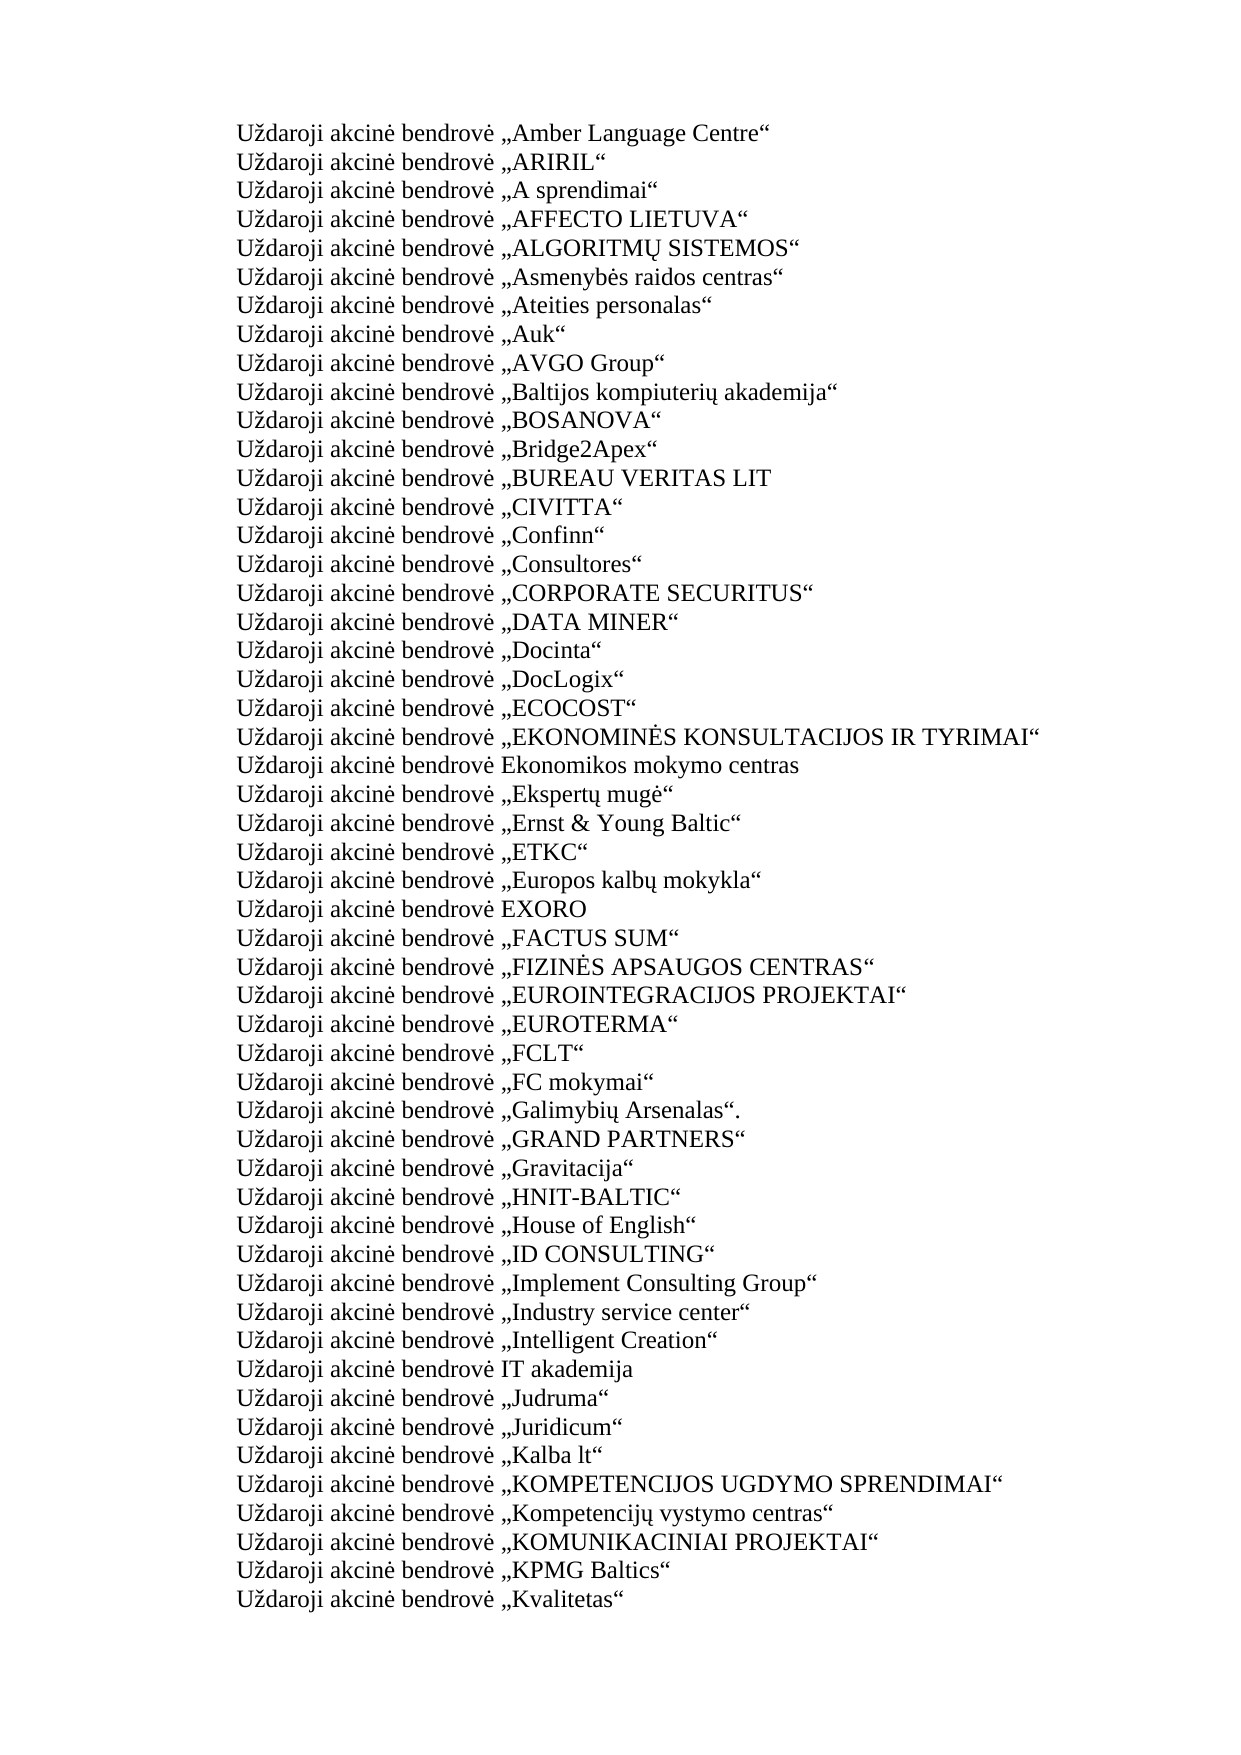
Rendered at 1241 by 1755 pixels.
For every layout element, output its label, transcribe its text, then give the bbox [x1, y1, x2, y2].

text Uždaroji akcinė bendrovė „Asmenybės raidos centras“ [177, 262, 1122, 291]
text Uždaroji akcinė bendrovė „ETKC“ [177, 837, 1122, 866]
text Uždaroji akcinė bendrovė „Kalba lt“ [177, 1441, 1122, 1469]
text Uždaroji akcinė bendrovė „CORPORATE SECURITUS“ [177, 578, 1122, 607]
text Uždaroji akcinė bendrovė IT akademija [177, 1354, 1122, 1383]
text Uždaroji akcinė bendrovė „KOMPETENCIJOS UGDYMO SPRENDIMAI“ [177, 1469, 1122, 1498]
text Uždaroji akcinė bendrovė Ekonomikos mokymo centras [177, 751, 1122, 779]
text Uždaroji akcinė bendrovė „Intelligent Creation“ [177, 1326, 1122, 1354]
text Uždaroji akcinė bendrovė „AFFECTO LIETUVA“ [177, 204, 1122, 233]
text Uždaroji akcinė bendrovė „BOSANOVA“ [177, 406, 1122, 434]
text Uždaroji akcinė bendrovė „BUREAU VERITAS LIT [177, 463, 1122, 492]
text Uždaroji akcinė bendrovė „Kompetencijų vystymo centras“ [177, 1498, 1122, 1527]
text Uždaroji akcinė bendrovė „Baltijos kompiuterių akademija“ [177, 377, 1122, 406]
text Uždaroji akcinė bendrovė „EUROINTEGRACIJOS PROJEKTAI“ [177, 981, 1122, 1009]
text Uždaroji akcinė bendrovė „Docinta“ [177, 636, 1122, 664]
text Uždaroji akcinė bendrovė „Kvalitetas“ [177, 1584, 1122, 1613]
text Uždaroji akcinė bendrovė „FIZINĖS APSAUGOS CENTRAS“ [177, 952, 1122, 981]
text Uždaroji akcinė bendrovė „Consultores“ [177, 549, 1122, 578]
text Uždaroji akcinė bendrovė „Gravitacija“ [177, 1153, 1122, 1182]
text Uždaroji akcinė bendrovė „Bridge2Apex“ [177, 434, 1122, 463]
text Uždaroji akcinė bendrovė EXORO [177, 894, 1122, 923]
text Uždaroji akcinė bendrovė „Ekspertų mugė“ [177, 779, 1122, 808]
text Uždaroji akcinė bendrovė „ID CONSULTING“ [177, 1239, 1122, 1268]
text Uždaroji akcinė bendrovė „AVGO Group“ [177, 348, 1122, 377]
text Uždaroji akcinė bendrovė „ECOCOST“ [177, 693, 1122, 722]
text Uždaroji akcinė bendrovė „EKONOMINĖS KONSULTACIJOS IR TYRIMAI“ [177, 722, 1122, 751]
text Uždaroji akcinė bendrovė „CIVITTA“ [177, 492, 1122, 521]
text Uždaroji akcinė bendrovė „KOMUNIKACINIAI PROJEKTAI“ [177, 1527, 1122, 1556]
text Uždaroji akcinė bendrovė „A sprendimai“ [177, 176, 1122, 204]
text Uždaroji akcinė bendrovė „FACTUS SUM“ [177, 923, 1122, 952]
text Uždaroji akcinė bendrovė „FC mokymai“ [177, 1067, 1122, 1096]
text Uždaroji akcinė bendrovė „House of English“ [177, 1211, 1122, 1239]
text Uždaroji akcinė bendrovė „GRAND PARTNERS“ [177, 1124, 1122, 1153]
text Uždaroji akcinė bendrovė „Galimybių Arsenalas“. [177, 1096, 1122, 1124]
text Uždaroji akcinė bendrovė „Judruma“ [177, 1383, 1122, 1412]
text Uždaroji akcinė bendrovė „DATA MINER“ [177, 607, 1122, 636]
text Uždaroji akcinė bendrovė „Ateities personalas“ [177, 291, 1122, 319]
text Uždaroji akcinė bendrovė „EUROTERMA“ [177, 1009, 1122, 1038]
text Uždaroji akcinė bendrovė „Europos kalbų mokykla“ [177, 866, 1122, 894]
text Uždaroji akcinė bendrovė „Auk“ [177, 319, 1122, 348]
text Uždaroji akcinė bendrovė „Implement Consulting Group“ [177, 1268, 1122, 1297]
text Uždaroji akcinė bendrovė „Confinn“ [177, 521, 1122, 549]
text Uždaroji akcinė bendrovė „FCLT“ [177, 1038, 1122, 1067]
text Uždaroji akcinė bendrovė „ALGORITMŲ SISTEMOS“ [177, 233, 1122, 262]
text Uždaroji akcinė bendrovė „Industry service center“ [177, 1297, 1122, 1326]
text Uždaroji akcinė bendrovė „DocLogix“ [177, 664, 1122, 693]
text Uždaroji akcinė bendrovė „Juridicum“ [177, 1412, 1122, 1441]
text Uždaroji akcinė bendrovė „Amber Language Centre“ [177, 118, 1122, 147]
text Uždaroji akcinė bendrovė „KPMG Baltics“ [177, 1556, 1122, 1584]
text Uždaroji akcinė bendrovė „Ernst & Young Baltic“ [177, 808, 1122, 837]
text Uždaroji akcinė bendrovė „ARIRIL“ [177, 147, 1122, 176]
text Uždaroji akcinė bendrovė „HNIT-BALTIC“ [177, 1182, 1122, 1211]
